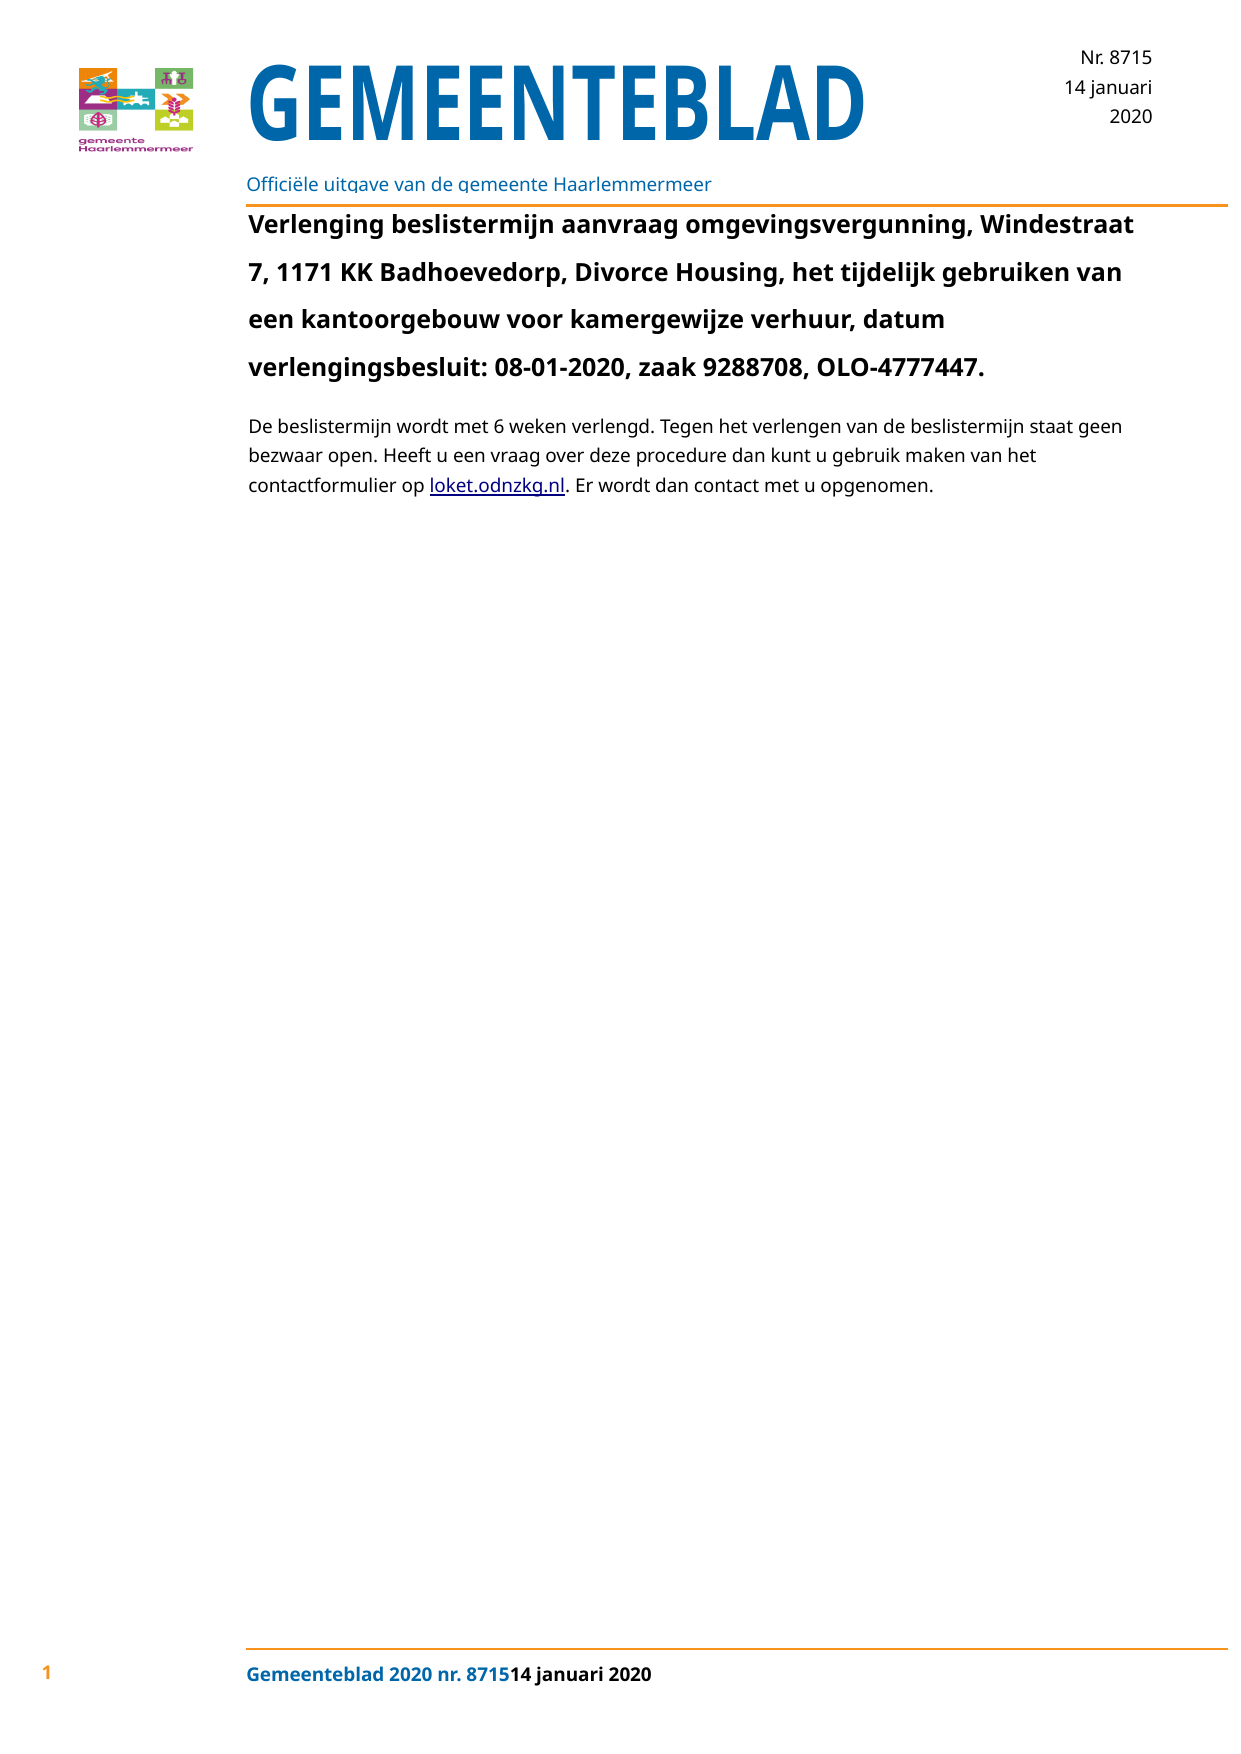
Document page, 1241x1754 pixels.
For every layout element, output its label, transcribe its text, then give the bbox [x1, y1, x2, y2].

text De beslistermijn wordt met 6 weken verlengd. Tegen het verlengen van de beslistermijn staat geen bezwaar open. Heeft u een vraag over deze procedure dan kunt u gebruik maken van het contactformulier op loket.odnzkg.nl. Er wordt dan contact met u opgenomen. [248, 413, 1152, 498]
picture [41, 47, 231, 172]
text Verlenging beslistermijn aanvraag omgevingsvergunning, Windestraat 7, 1171 KK Badhoevedorp, Divorce Housing, het tijdelijk gebruiken van een kantoorgebouw voor kamergewijze verhuur, datum verlengingsbesluit: 08-01-2020, zaak 9288708, OLO-4777447. [248, 207, 1152, 384]
